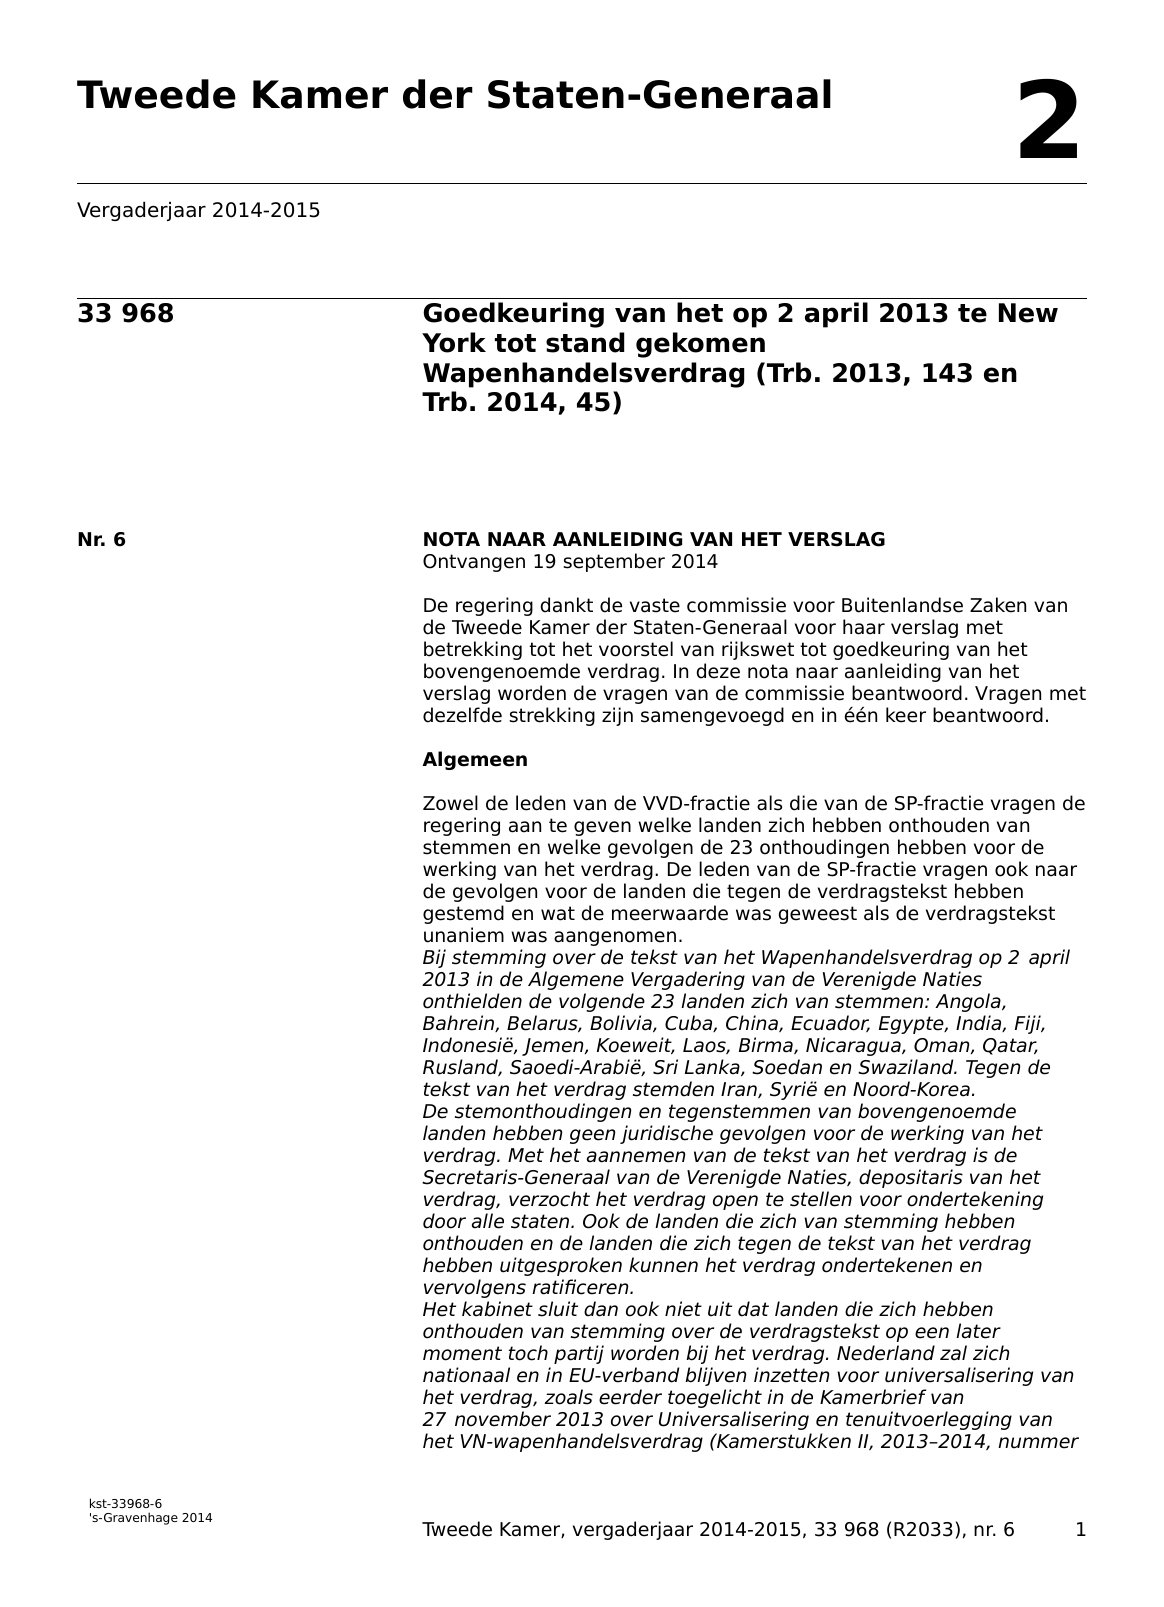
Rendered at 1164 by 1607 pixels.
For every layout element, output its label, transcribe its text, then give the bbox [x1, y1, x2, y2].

subtitle Nr. 6 NOTA NAAR AANLEIDING VAN HET VERSLAG [77, 529, 1087, 551]
text Zowel de leden van de VVD-fractie als die van de SP-fractie vragen de regering aan te geven welke landen zich hebben onthouden van stemmen en welke gevolgen de 23 onthoudingen hebben voor de werking van het verdrag. De leden van de SP-fractie vragen ook naar de gevolgen voor de landen die tegen de verdragstekst hebben gestemd en wat de meerwaarde was geweest als de verdragstekst unaniem was aangenomen. [422, 793, 1087, 947]
text De regering dankt de vaste commissie voor Buitenlandse Zaken van de Tweede Kamer der Staten-Generaal voor haar verslag met betrekking tot het voorstel van rijkswet tot goedkeuring van het bovengenoemde verdrag. In deze nota naar aanleiding van het verslag worden de vragen van de commissie beantwoord. Vragen met dezelfde strekking zijn samengevoegd en in één keer beantwoord. [422, 595, 1087, 727]
table_header 2 [886, 59, 1087, 183]
text 's-Gravenhage 2014 [88, 1511, 323, 1525]
subtitle 33 968 Goedkeuring van het op 2 april 2013 te New York tot stand gekomen Wapenhandelsverdrag (Trb. 2013, 143 en Trb. 2014, 45) [77, 299, 1087, 418]
subtitle Algemeen [422, 749, 1087, 771]
text kst-33968-6 [88, 1497, 323, 1511]
table_header Tweede Kamer der Staten-Generaal [77, 59, 886, 183]
text Bij stemming over de tekst van het Wapenhandelsverdrag op 2 april 2013 in de Algemene Vergadering van de Verenigde Naties onthielden de volgende 23 landen zich van stemmen: Angola, Bahrein, Belarus, Bolivia, Cuba, China, Ecuador, Egypte, India, Fiji, Indonesië, Jemen, Koeweit, Laos, Birma, Nicaragua, Oman, Qatar, Rusland, Saoedi-Arabië, Sri Lanka, Soedan en Swaziland. Tegen de tekst van het verdrag stemden Iran, Syrië en Noord-Korea. [422, 947, 1087, 1101]
text De stemonthoudingen en tegenstemmen van bovengenoemde landen hebben geen juridische gevolgen voor de werking van het verdrag. Met het aannemen van de tekst van het verdrag is de Secretaris-Generaal van de Verenigde Naties, depositaris van het verdrag, verzocht het verdrag open te stellen voor ondertekening door alle staten. Ook de landen die zich van stemming hebben onthouden en de landen die zich tegen de tekst van het verdrag hebben uitgesproken kunnen het verdrag ondertekenen en vervolgens ratificeren. [422, 1101, 1087, 1299]
table_cell Vergaderjaar 2014-2015 [77, 184, 1087, 298]
text Ontvangen 19 september 2014 [422, 551, 1087, 573]
text Het kabinet sluit dan ook niet uit dat landen die zich hebben onthouden van stemming over de verdragstekst op een later moment toch partij worden bij het verdrag. Nederland zal zich nationaal en in EU-verband blijven inzetten voor universalisering van het verdrag, zoals eerder toegelicht in de Kamerbrief van 27 november 2013 over Universalisering en tenuitvoerlegging van het VN-wapenhandelsverdrag (Kamerstukken II, 2013–2014, nummer [422, 1299, 1087, 1452]
